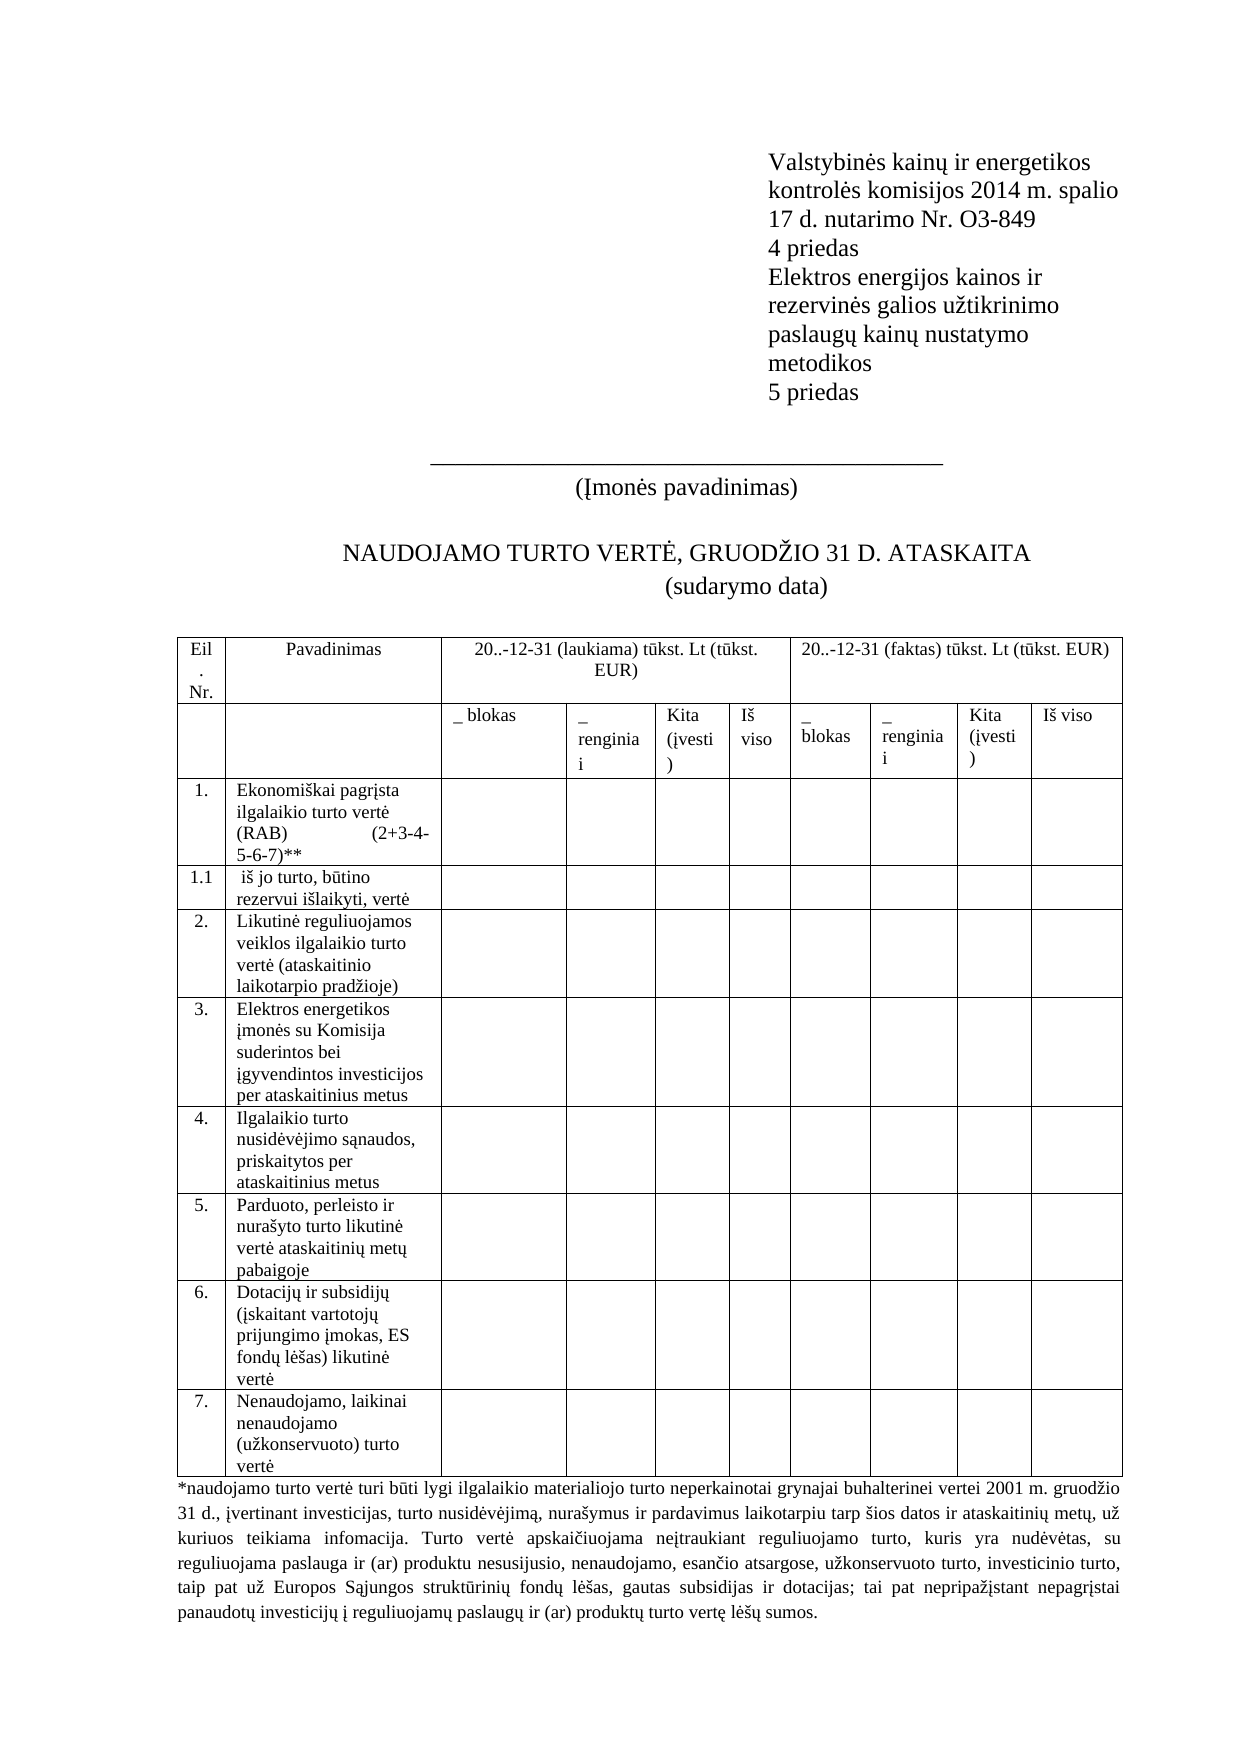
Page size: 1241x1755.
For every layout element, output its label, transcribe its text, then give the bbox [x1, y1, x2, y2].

table_cell [871, 998, 957, 1106]
table_header Pavadinimas [226, 638, 441, 702]
text Valstybinės kainų ir energetikos kontrolės komisijos 2014 m. spalio 17 d. nutarimo Nr. O3-849 [768, 147, 1122, 233]
table_cell [871, 779, 957, 865]
table_cell Dotacijų ir subsidijų (įskaitant vartotojų prijungimo įmokas, ES fondų lėšas) likutinė vertė [226, 1281, 441, 1389]
table_cell [656, 1390, 729, 1476]
table_cell [730, 779, 790, 865]
table_cell [791, 1281, 870, 1389]
table_cell Kita (įvesti) [656, 704, 729, 778]
table_cell [656, 910, 729, 997]
table_cell 7. [178, 1390, 225, 1476]
table_cell [567, 910, 655, 997]
table_cell [442, 1194, 566, 1280]
text Elektros energijos kainos ir rezervinės galios užtikrinimo paslaugų kainų nustatymo metodikos 5 priedas [768, 262, 1122, 406]
table_cell [730, 910, 790, 997]
table_cell [442, 998, 566, 1106]
table_cell [871, 910, 957, 997]
table_cell [178, 704, 225, 778]
text _________________________________________ [251, 439, 1122, 467]
table_cell [1032, 1107, 1122, 1193]
table_cell [791, 1390, 870, 1476]
table_cell [1032, 779, 1122, 865]
table_cell [871, 1390, 957, 1476]
table_cell 1.1 [178, 866, 225, 909]
table_cell [442, 779, 566, 865]
table_cell [958, 1281, 1031, 1389]
text NAUDOJAMO TURTO VERTĖ, GRUODŽIO 31 D. ATASKAITA [251, 538, 1122, 566]
table_cell 5. [178, 1194, 225, 1280]
table_cell [958, 910, 1031, 997]
table_cell [958, 998, 1031, 1106]
table_cell [442, 1281, 566, 1389]
table_cell [730, 1194, 790, 1280]
table_cell [871, 866, 957, 909]
text (Įmonės pavadinimas) [251, 472, 1122, 500]
text (sudarymo data) [365, 571, 1122, 599]
table_cell [567, 1194, 655, 1280]
table_cell [567, 866, 655, 909]
table_cell [791, 1194, 870, 1280]
table_cell [567, 1281, 655, 1389]
table_cell Ilgalaikio turto nusidėvėjimo sąnaudos, priskaitytos per ataskaitinius metus [226, 1107, 441, 1193]
table_cell [1032, 998, 1122, 1106]
table_cell Likutinė reguliuojamos veiklos ilgalaikio turto vertė (ataskaitinio laikotarpio pradžioje) [226, 910, 441, 997]
table_cell iš jo turto, būtino rezervui išlaikyti, vertė [226, 866, 441, 909]
table_cell [791, 998, 870, 1106]
table_cell [442, 910, 566, 997]
table_cell [958, 866, 1031, 909]
table_cell 1. [178, 779, 225, 865]
table_cell [656, 779, 729, 865]
table_cell [1032, 1194, 1122, 1280]
table_cell [442, 1107, 566, 1193]
table_cell Iš viso [730, 704, 790, 778]
table_cell Elektros energetikos įmonės su Komisija suderintos bei įgyvendintos investicijos per ataskaitinius metus [226, 998, 441, 1106]
table_header 20..-12-31 (faktas) tūkst. Lt (tūkst. EUR) [791, 638, 1122, 702]
table_cell [656, 998, 729, 1106]
table_cell [730, 1390, 790, 1476]
table_cell [442, 866, 566, 909]
table_cell 2. [178, 910, 225, 997]
table_cell [1032, 910, 1122, 997]
table_cell Ekonomiškai pagrįsta ilgalaikio turto vertė (RAB) (2+3-4-5-6-7)** [226, 779, 441, 865]
table_cell 6. [178, 1281, 225, 1389]
table_cell [656, 866, 729, 909]
table_cell [791, 1107, 870, 1193]
table_cell [567, 998, 655, 1106]
table_cell [656, 1194, 729, 1280]
table_header Eil. Nr. [178, 638, 225, 702]
table_cell [730, 998, 790, 1106]
table_header 20..-12-31 (laukiama) tūkst. Lt (tūkst. EUR) [442, 638, 790, 702]
table_cell [1032, 1281, 1122, 1389]
text *naudojamo turto vertė turi būti lygi ilgalaikio materialiojo turto neperkainotai grynajai buhalterinei vertei 2001 m. gruodžio 31 d., įvertinant investicijas, turto nusidėvėjimą, nurašymus ir pardavimus laikotarpiu tarp šios datos ir ataskaitinių metų, už kuriuos teikiama infomacija. Turto vertė apskaičiuojama neįtraukiant reguliuojamo turto, kuris yra nudėvėtas, su reguliuojama paslauga ir (ar) produktu nesusijusio, nenaudojamo, esančio atsargose, užkonservuoto turto, investicinio turto, taip pat už Europos Sąjungos struktūrinių fondų lėšas, gautas subsidijas ir dotacijas; tai pat nepripažįstant nepagrįstai panaudotų investicijų į reguliuojamų paslaugų ir (ar) produktų turto vertę lėšų sumos. [177, 1477, 1122, 1623]
table_cell Parduoto, perleisto ir nurašyto turto likutinė vertė ataskaitinių metų pabaigoje [226, 1194, 441, 1280]
table_cell _ renginiai [567, 704, 655, 778]
table_cell [730, 866, 790, 909]
table_cell Nenaudojamo, laikinai nenaudojamo (užkonservuoto) turto vertė [226, 1390, 441, 1476]
table_cell [730, 1107, 790, 1193]
table_cell [791, 779, 870, 865]
table_cell Iš viso [1032, 704, 1122, 778]
table_cell _ renginiai [871, 704, 957, 778]
table_cell _ blokas [791, 704, 870, 778]
table_cell [871, 1107, 957, 1193]
table_cell _ blokas [442, 704, 566, 778]
table_cell [791, 866, 870, 909]
table_cell [656, 1281, 729, 1389]
table_cell Kita (įvesti) [958, 704, 1031, 778]
table_cell [958, 779, 1031, 865]
table_cell [656, 1107, 729, 1193]
table_cell [958, 1107, 1031, 1193]
table_cell [567, 1107, 655, 1193]
table_cell [730, 1281, 790, 1389]
table_cell 4. [178, 1107, 225, 1193]
table_cell [567, 1390, 655, 1476]
table_cell [1032, 866, 1122, 909]
table_cell [442, 1390, 566, 1476]
table_cell 3. [178, 998, 225, 1106]
table_cell [791, 910, 870, 997]
table_cell [871, 1281, 957, 1389]
text 4 priedas [768, 233, 1122, 262]
table_cell [958, 1390, 1031, 1476]
table_cell [871, 1194, 957, 1280]
table_cell [958, 1194, 1031, 1280]
table_cell [1032, 1390, 1122, 1476]
table_cell [567, 779, 655, 865]
table_cell [226, 704, 441, 778]
